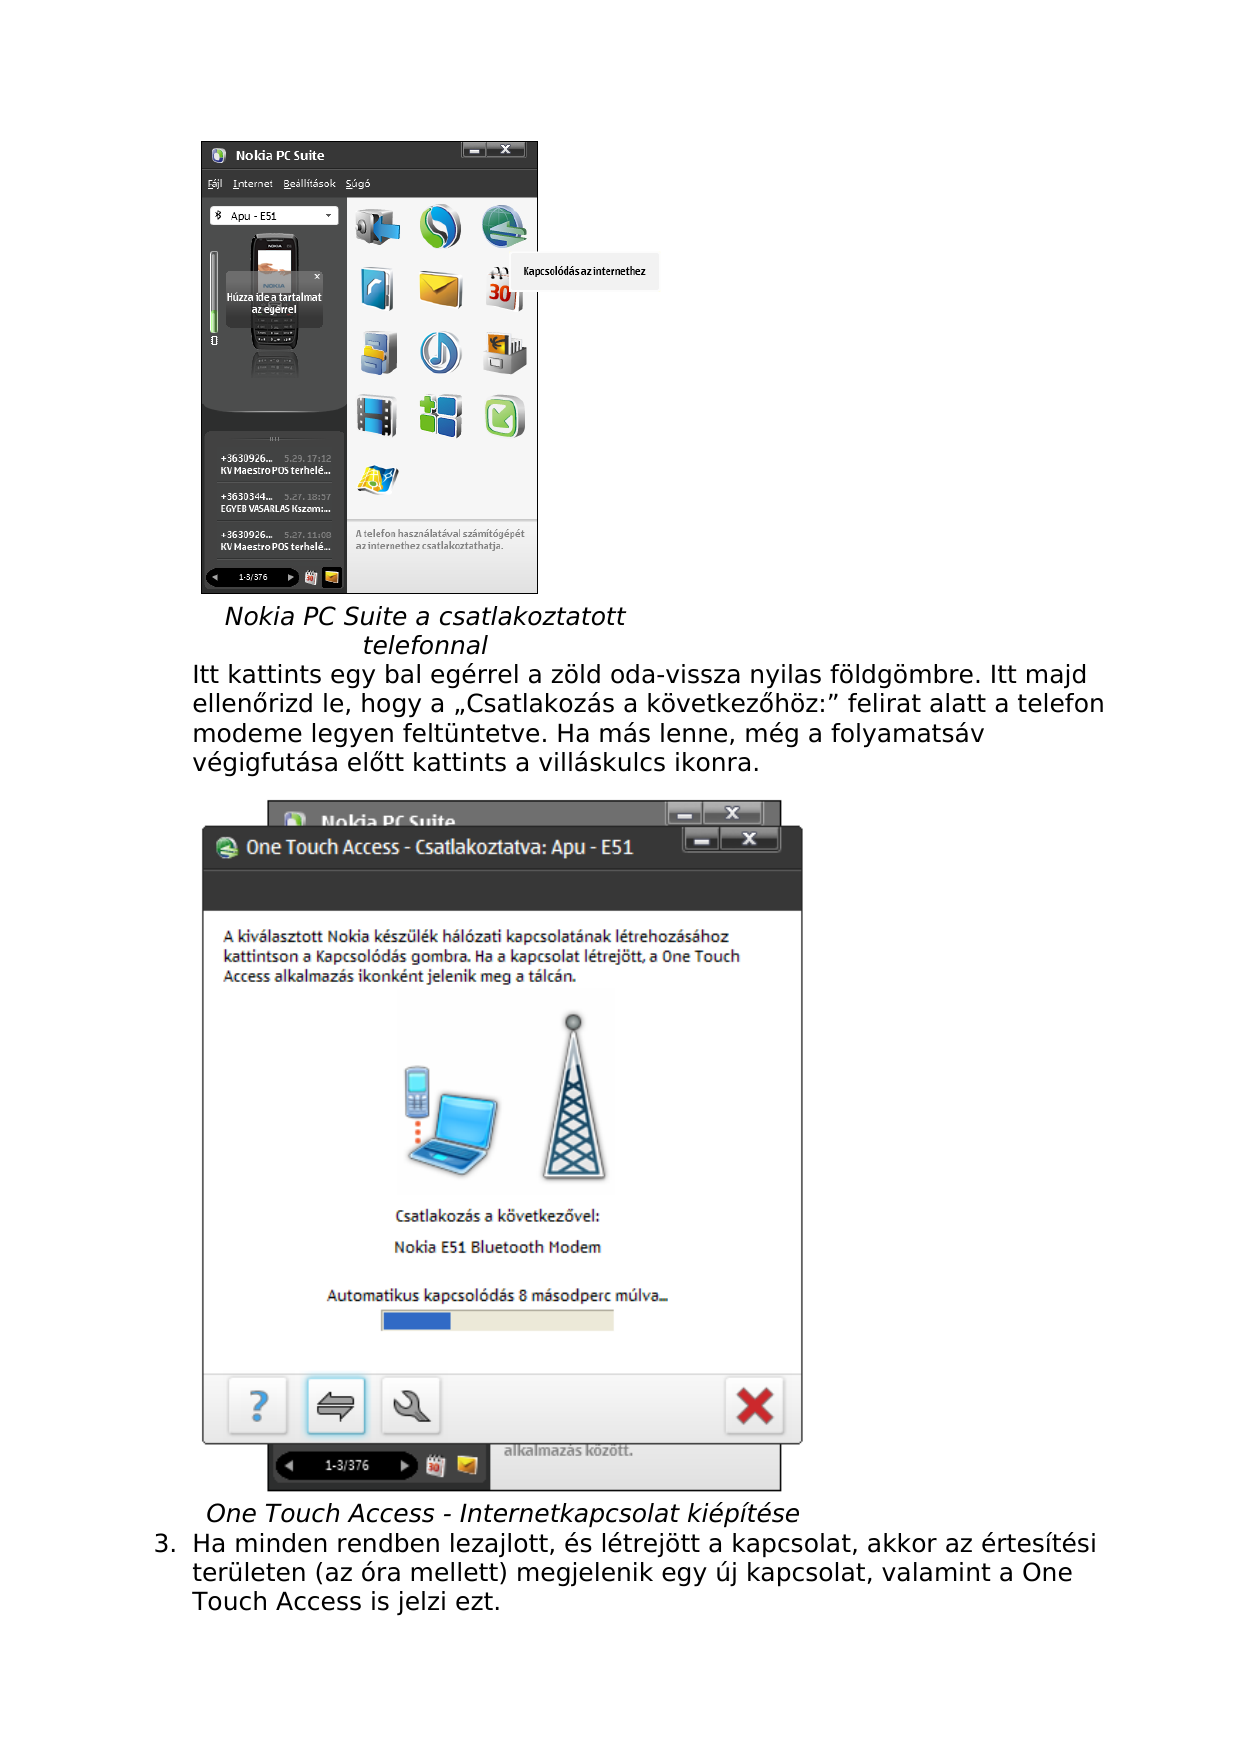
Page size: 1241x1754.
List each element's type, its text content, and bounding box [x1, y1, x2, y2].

picture [192, 130, 661, 603]
picture [192, 789, 817, 1500]
list One Touch Access - Internetkapcsolat kiépítése [192, 1500, 817, 1529]
list Nokia PC Suite a csatlakoztatott telefonnal [192, 603, 661, 661]
list Ha minden rendben lezajlott, és létrejött a kapcsolat, akkor az értesítési területen (az óra mellett) megjelenik egy új kapcsolat, valamint a One Touch Access is jelzi ezt. [177, 1529, 1122, 1616]
list Itt kattints egy bal egérrel a zöld oda-vissza nyilas földgömbre. Itt majd ellenőrizd le, hogy a „Csatlakozás a következőhöz:” felirat alatt a telefon modeme legyen feltüntetve. Ha más lenne, még a folyamatsáv végigfutása előtt kattints a villáskulcs ikonra. [177, 118, 1122, 1529]
